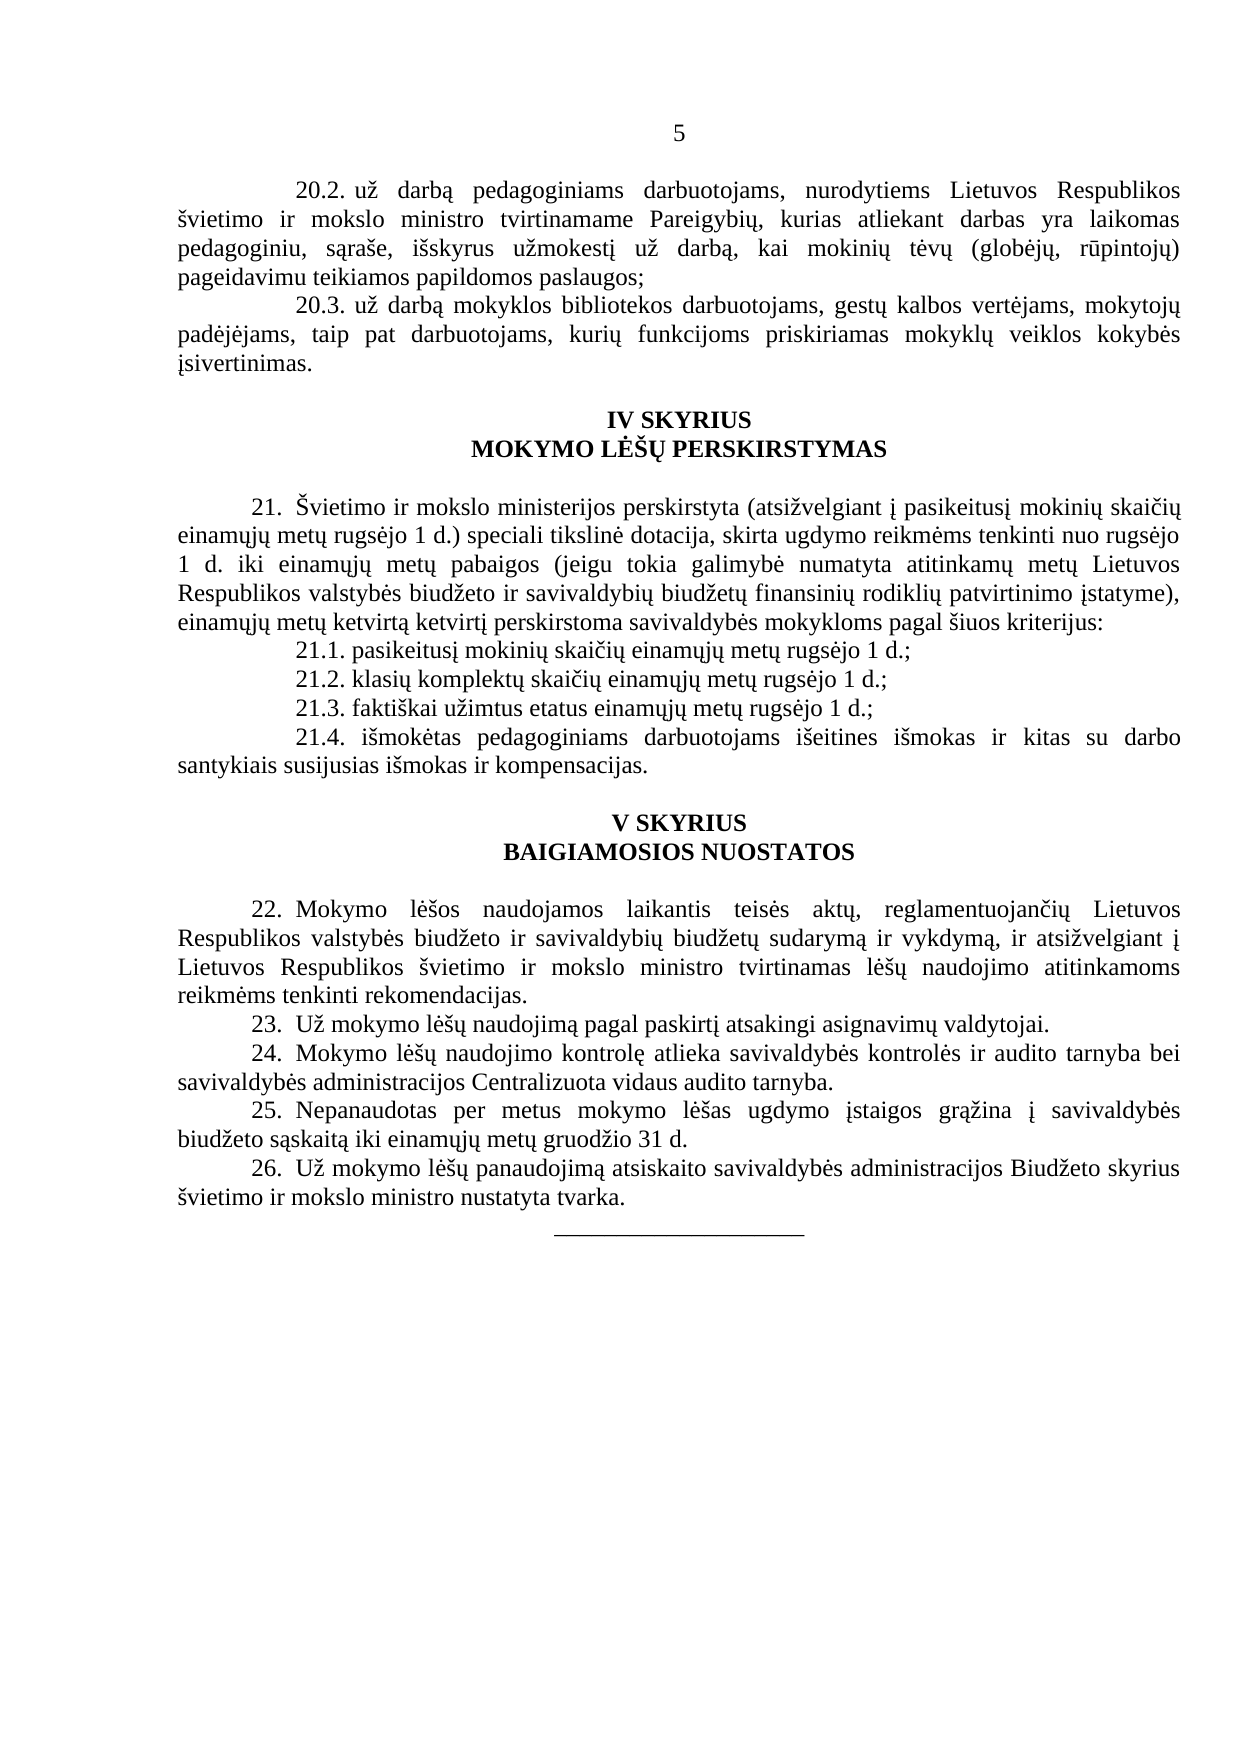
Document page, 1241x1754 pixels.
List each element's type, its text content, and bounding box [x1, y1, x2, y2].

text 20.2. už darbą pedagoginiams darbuotojams, nurodytiems Lietuvos Respublikos švietimo ir mokslo ministro tvirtinamame Pareigybių, kurias atliekant darbas yra laikomas pedagoginiu, sąraše, išskyrus užmokestį už darbą, kai mokinių tėvų (globėjų, rūpintojų) pageidavimu teikiamos papildomos paslaugos; [177, 176, 1181, 291]
text 26. Už mokymo lėšų panaudojimą atsiskaito savivaldybės administracijos Biudžeto skyrius švietimo ir mokslo ministro nustatyta tvarka. [177, 1153, 1181, 1211]
text IV SKYRIUS [177, 406, 1181, 434]
text 21.3. faktiškai užimtus etatus einamųjų metų rugsėjo 1 d.; [177, 693, 1181, 722]
text 25. Nepanaudotas per metus mokymo lėšas ugdymo įstaigos grąžina į savivaldybės biudžeto sąskaitą iki einamųjų metų gruodžio 31 d. [177, 1096, 1181, 1153]
text 22. Mokymo lėšos naudojamos laikantis teisės aktų, reglamentuojančių Lietuvos Respublikos valstybės biudžeto ir savivaldybių biudžetų sudarymą ir vykdymą, ir atsižvelgiant į Lietuvos Respublikos švietimo ir mokslo ministro tvirtinamas lėšų naudojimo atitinkamoms reikmėms tenkinti rekomendacijas. [177, 894, 1181, 1009]
text BAIGIAMOSIOS NUOSTATOS [177, 837, 1181, 866]
text ____________________ [177, 1211, 1181, 1239]
text 21. Švietimo ir mokslo ministerijos perskirstyta (atsižvelgiant į pasikeitusį mokinių skaičių einamųjų metų rugsėjo 1 d.) speciali tikslinė dotacija, skirta ugdymo reikmėms tenkinti nuo rugsėjo 1 d. iki einamųjų metų pabaigos (jeigu tokia galimybė numatyta atitinkamų metų Lietuvos Respublikos valstybės biudžeto ir savivaldybių biudžetų finansinių rodiklių patvirtinimo įstatyme), einamųjų metų ketvirtą ketvirtį perskirstoma savivaldybės mokykloms pagal šiuos kriterijus: [177, 492, 1181, 636]
text 24. Mokymo lėšų naudojimo kontrolę atlieka savivaldybės kontrolės ir audito tarnyba bei savivaldybės administracijos Centralizuota vidaus audito tarnyba. [177, 1038, 1181, 1096]
text 23. Už mokymo lėšų naudojimą pagal paskirtį atsakingi asignavimų valdytojai. [177, 1009, 1181, 1038]
text V SKYRIUS [177, 808, 1181, 837]
text 21.2. klasių komplektų skaičių einamųjų metų rugsėjo 1 d.; [177, 664, 1181, 693]
text 21.1. pasikeitusį mokinių skaičių einamųjų metų rugsėjo 1 d.; [177, 636, 1181, 664]
text 20.3. už darbą mokyklos bibliotekos darbuotojams, gestų kalbos vertėjams, mokytojų padėjėjams, taip pat darbuotojams, kurių funkcijoms priskiriamas mokyklų veiklos kokybės įsivertinimas. [177, 291, 1181, 377]
text 21.4. išmokėtas pedagoginiams darbuotojams išeitines išmokas ir kitas su darbo santykiais susijusias išmokas ir kompensacijas. [177, 722, 1181, 779]
text MOKYMO LĖŠŲ PERSKIRSTYMAS [177, 434, 1181, 463]
